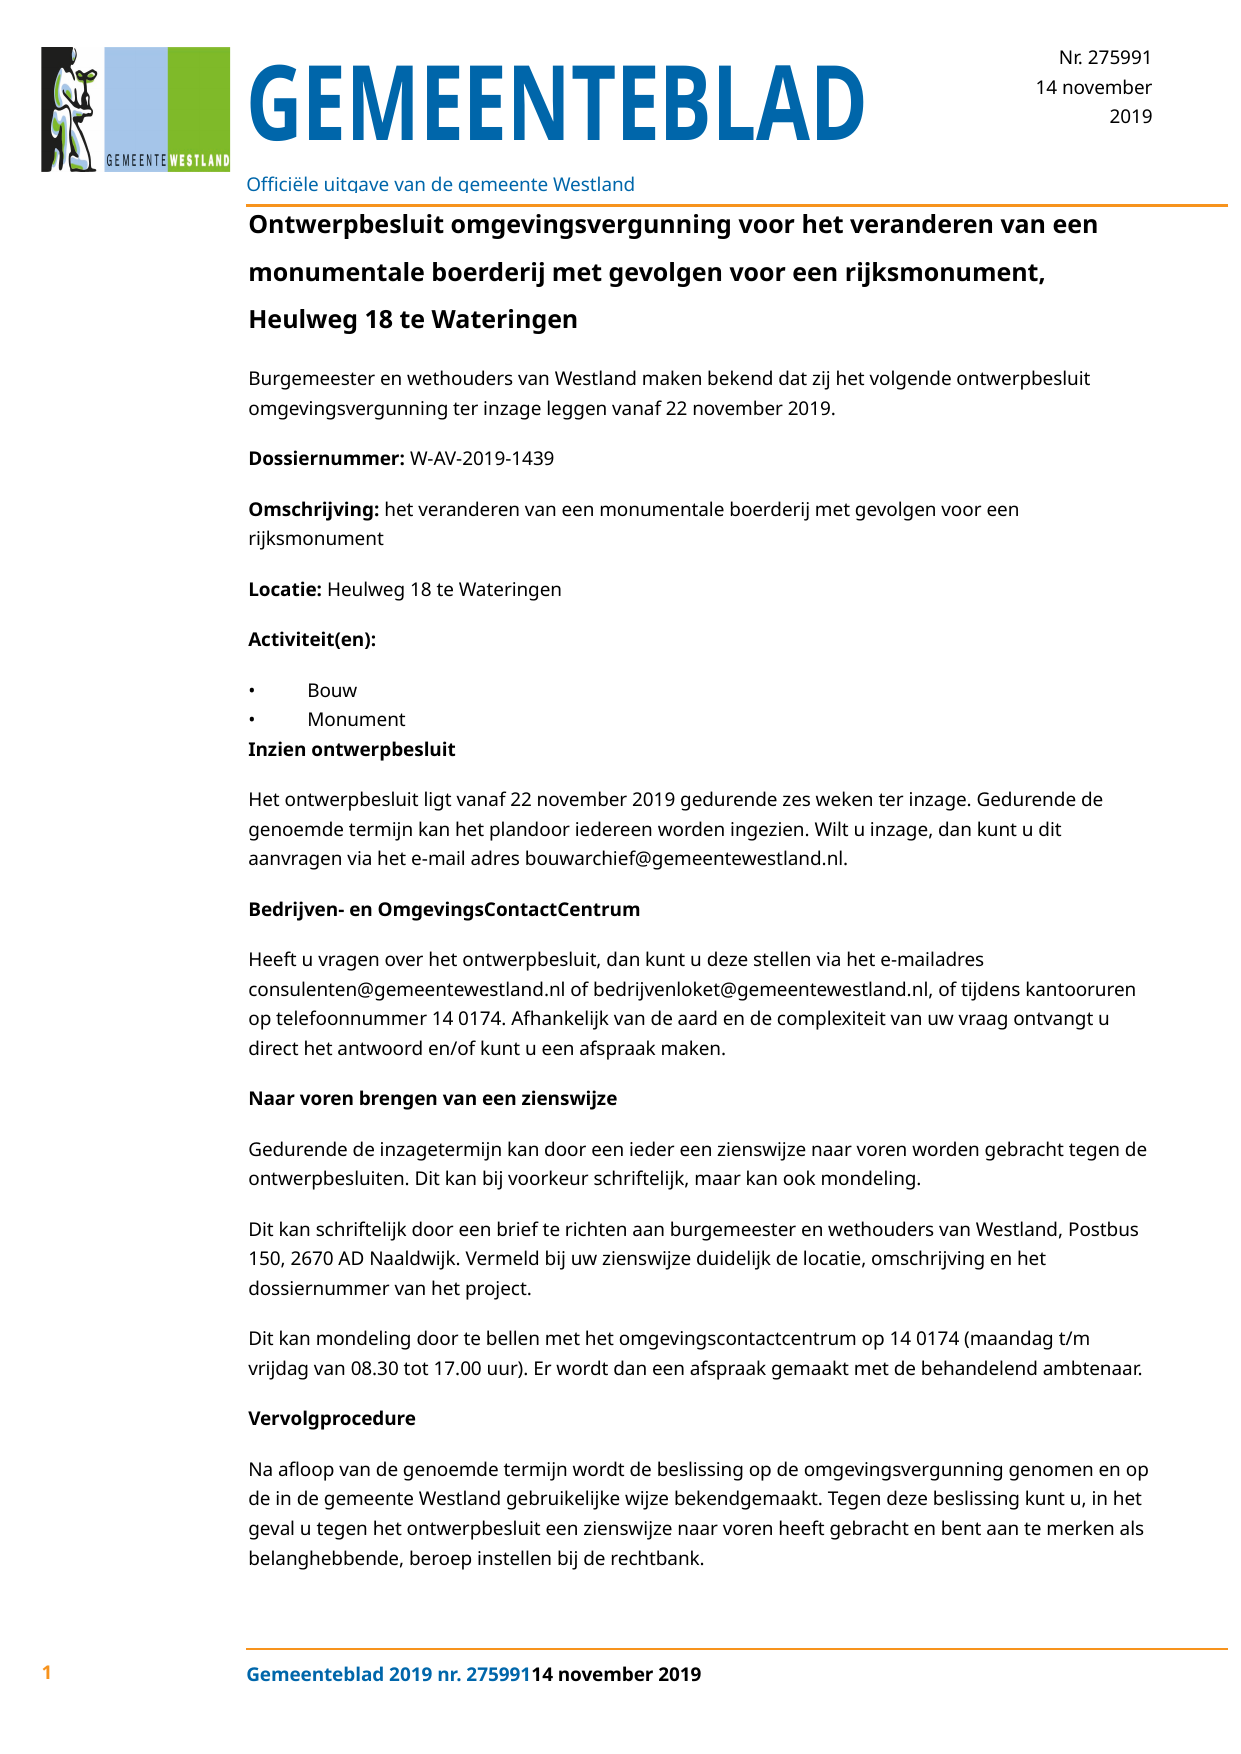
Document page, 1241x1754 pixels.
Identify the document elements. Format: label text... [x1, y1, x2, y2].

text Inzien ontwerpbesluit [248, 736, 1152, 762]
text Heeft u vragen over het ontwerpbesluit, dan kunt u deze stellen via het e-mailadres consulenten@gemeentewestland.nl of bedrijvenloket@gemeentewestland.nl, of tijdens kantooruren op telefoonnummer 14 0174. Afhankelijk van de aard en de complexiteit van uw vraag ontvangt u direct het antwoord en/of kunt u een afspraak maken. [248, 946, 1152, 1061]
text Ontwerpbesluit omgevingsvergunning voor het veranderen van een monumentale boerderij met gevolgen voor een rijksmonument, Heulweg 18 te Wateringen [248, 207, 1152, 336]
text Locatie: Heulweg 18 te Wateringen [248, 576, 1152, 602]
text Bedrijven- en OmgevingsContactCentrum [248, 896, 1152, 922]
text Dossiernummer: W-AV-2019-1439 [248, 446, 1152, 471]
text Burgemeester en wethouders van Westland maken bekend dat zij het volgende ontwerpbesluit omgevingsvergunning ter inzage leggen vanaf 22 november 2019. [248, 366, 1152, 421]
list Monument [248, 706, 1152, 732]
list Bouw [248, 677, 1152, 702]
text Het ontwerpbesluit ligt vanaf 22 november 2019 gedurende zes weken ter inzage. Gedurende de genoemde termijn kan het plandoor iedereen worden ingezien. Wilt u inzage, dan kunt u dit aanvragen via het e-mail adres bouwarchief@gemeentewestland.nl. [248, 786, 1152, 871]
picture [41, 47, 231, 172]
text Omschrijving: het veranderen van een monumentale boerderij met gevolgen voor een rijksmonument [248, 496, 1152, 551]
text Activiteit(en): [248, 626, 1152, 652]
text Dit kan schriftelijk door een brief te richten aan burgemeester en wethouders van Westland, Postbus 150, 2670 AD Naaldwijk. Vermeld bij uw zienswijze duidelijk de locatie, omschrijving en het dossiernummer van het project. [248, 1216, 1152, 1301]
text Gedurende de inzagetermijn kan door een ieder een zienswijze naar voren worden gebracht tegen de ontwerpbesluiten. Dit kan bij voorkeur schriftelijk, maar kan ook mondeling. [248, 1136, 1152, 1191]
text Naar voren brengen van een zienswijze [248, 1086, 1152, 1111]
text Dit kan mondeling door te bellen met het omgevingscontactcentrum op 14 0174 (maandag t/m vrijdag van 08.30 tot 17.00 uur). Er wordt dan een afspraak gemaakt met de behandelend ambtenaar. [248, 1326, 1152, 1381]
text Vervolgprocedure [248, 1406, 1152, 1431]
text Na afloop van de genoemde termijn wordt de beslissing op de omgevingsvergunning genomen en op de in de gemeente Westland gebruikelijke wijze bekendgemaakt. Tegen deze beslissing kunt u, in het geval u tegen het ontwerpbesluit een zienswijze naar voren heeft gebracht en bent aan te merken als belanghebbende, beroep instellen bij de rechtbank. [248, 1456, 1152, 1570]
